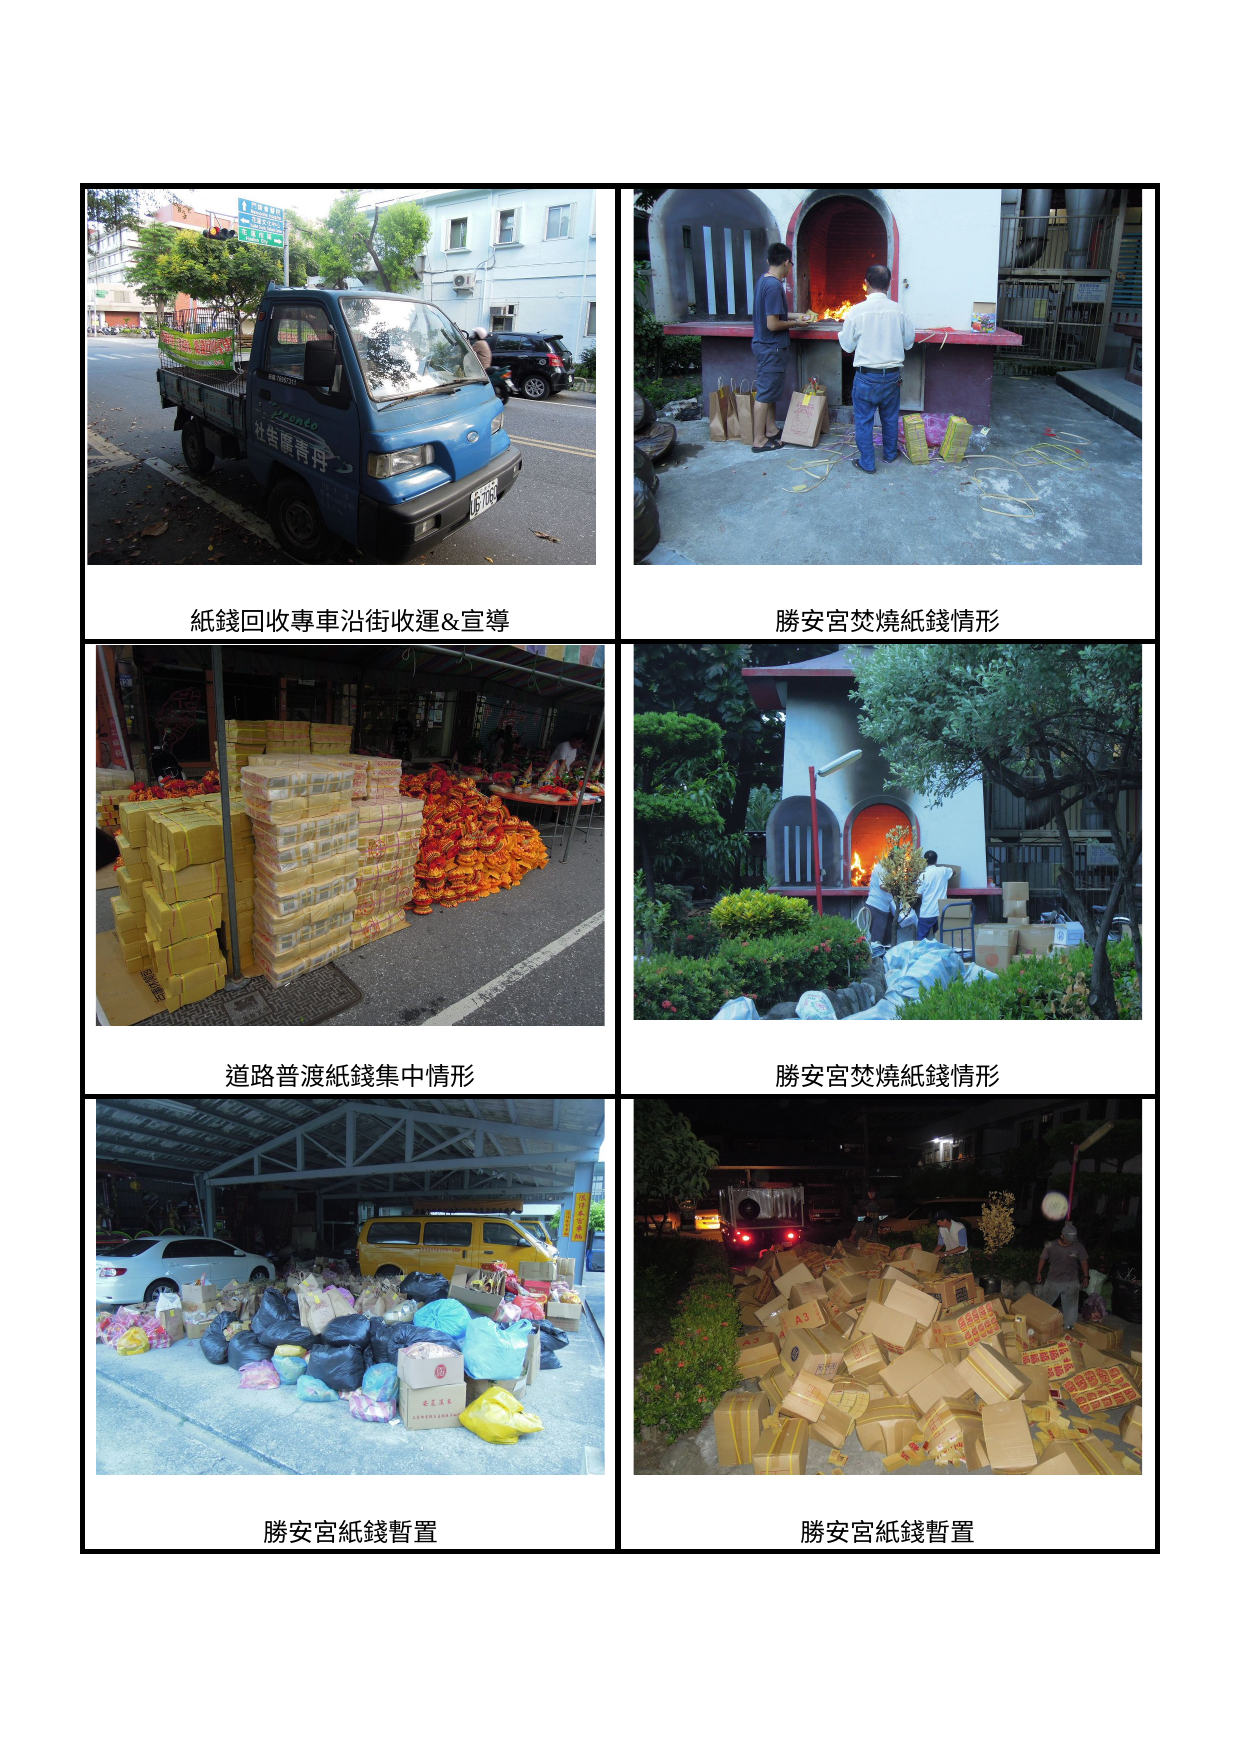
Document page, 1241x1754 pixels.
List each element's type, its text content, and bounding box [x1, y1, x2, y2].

picture [633, 1099, 1143, 1476]
table_cell 勝安宮紙錢暫置 [85, 1099, 615, 1549]
picture [633, 189, 1143, 566]
picture [87, 189, 596, 566]
picture [633, 644, 1143, 1021]
table_cell 紙錢回收專車沿街收運&宣導 [85, 189, 615, 638]
table_cell 勝安宮焚燒紙錢情形 [621, 189, 1155, 638]
table_cell 勝安宮紙錢暫置 [621, 1099, 1155, 1549]
picture [95, 645, 605, 1026]
table_cell 勝安宮焚燒紙錢情形 [621, 644, 1155, 1094]
table_cell 道路普渡紙錢集中情形 [85, 644, 615, 1094]
picture [96, 1099, 605, 1476]
